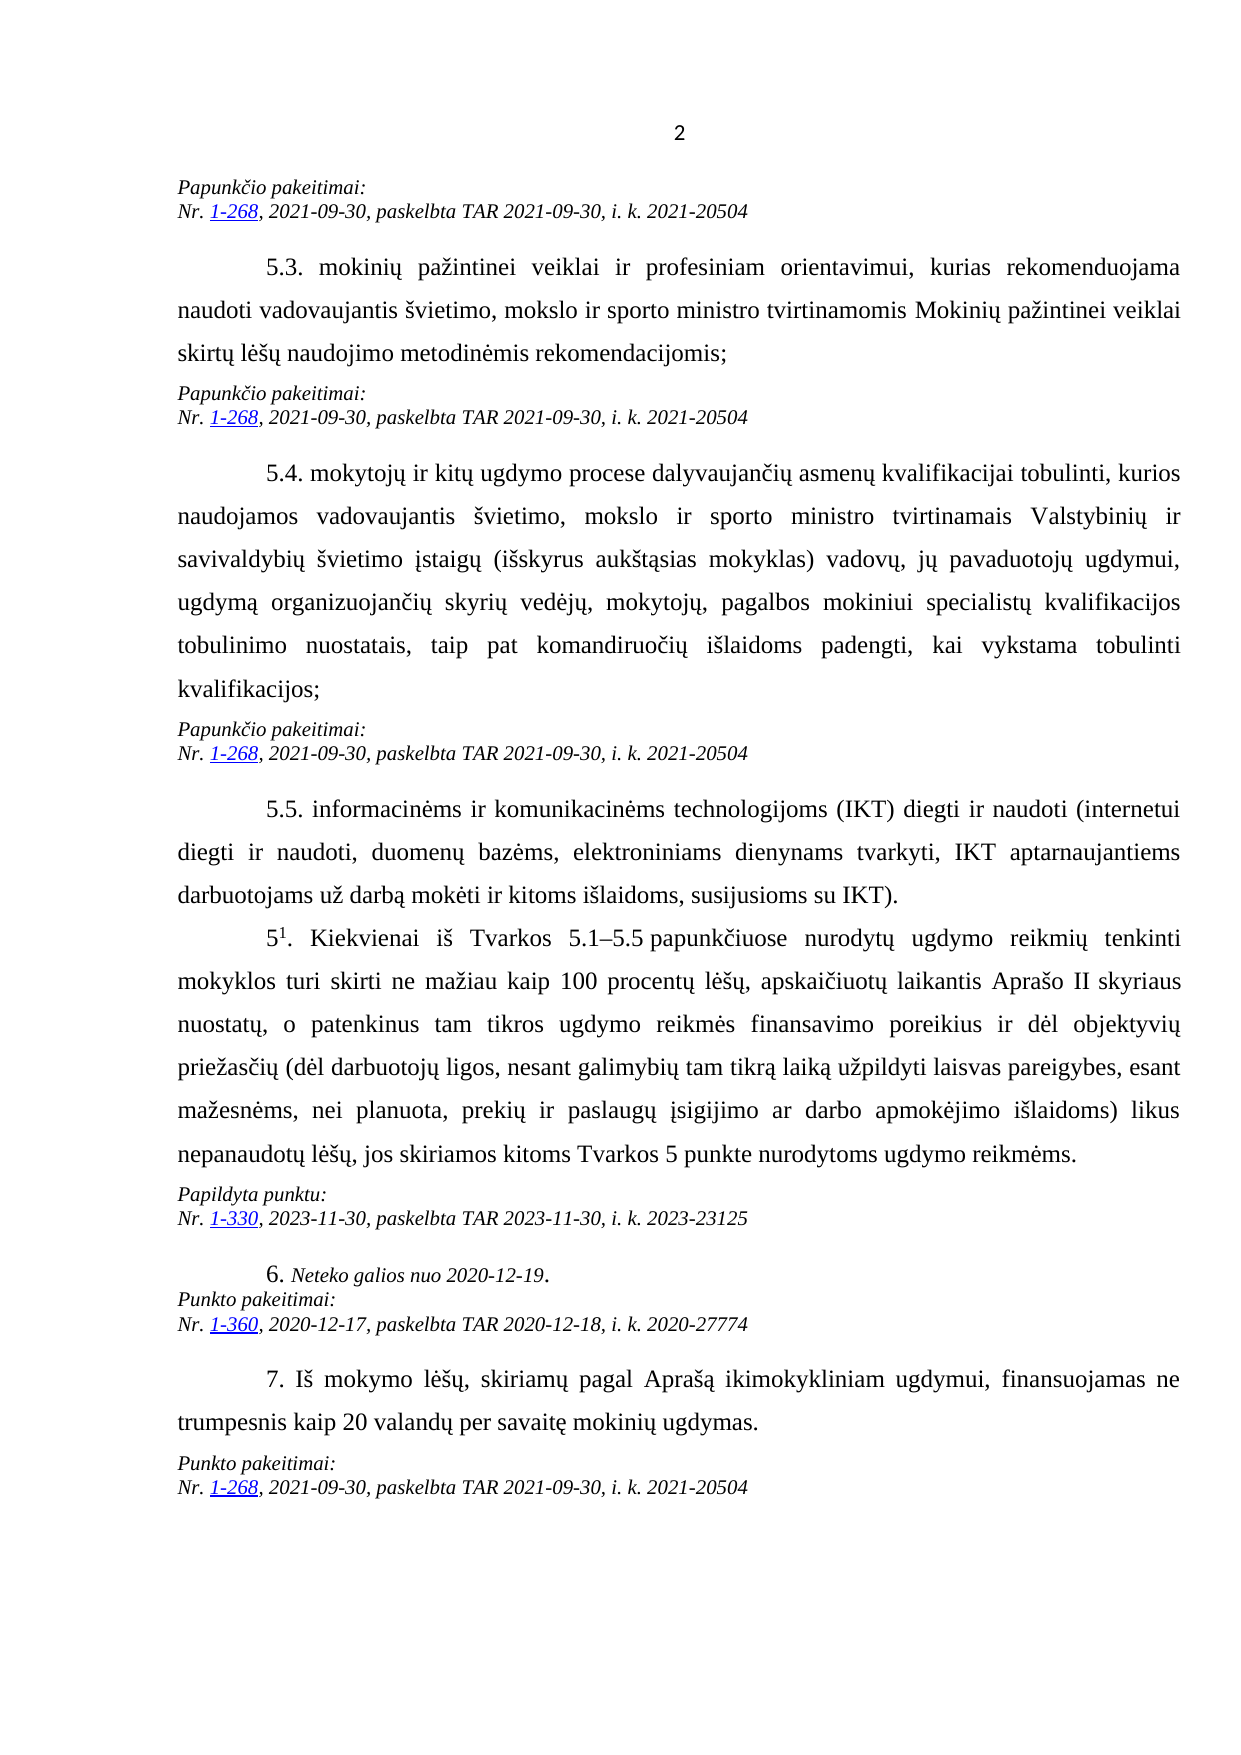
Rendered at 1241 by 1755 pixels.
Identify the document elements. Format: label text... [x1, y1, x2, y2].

text 5.5. informacinėms ir komunikacinėms technologijoms (IKT) diegti ir naudoti (internetui diegti ir naudoti, duomenų bazėms, elektroniniams dienynams tvarkyti, IKT aptarnaujantiems darbuotojams už darbą mokėti ir kitoms išlaidoms, susijusioms su IKT). [177, 794, 1181, 909]
text Nr. 1-330, 2023-11-30, paskelbta TAR 2023-11-30, i. k. 2023-23125 [177, 1206, 1181, 1230]
text Nr. 1-360, 2020-12-17, paskelbta TAR 2020-12-18, i. k. 2020-27774 [177, 1311, 1181, 1336]
text 5.3. mokinių pažintinei veiklai ir profesiniam orientavimui, kurias rekomenduojama naudoti vadovaujantis švietimo, mokslo ir sporto ministro tvirtinamomis Mokinių pažintinei veiklai skirtų lėšų naudojimo metodinėmis rekomendacijomis; [177, 252, 1181, 367]
text 6. Neteko galios nuo 2020-12-19. [177, 1259, 1181, 1287]
text 5.4. mokytojų ir kitų ugdymo procese dalyvaujančių asmenų kvalifikacijai tobulinti, kurios naudojamos vadovaujantis švietimo, mokslo ir sporto ministro tvirtinamais Valstybinių ir savivaldybių švietimo įstaigų (išskyrus aukštąsias mokyklas) vadovų, jų pavaduotojų ugdymui, ugdymą organizuojančių skyrių vedėjų, mokytojų, pagalbos mokiniui specialistų kvalifikacijos tobulinimo nuostatais, taip pat komandiruočių išlaidoms padengti, kai vykstama tobulinti kvalifikacijos; [177, 458, 1181, 702]
text Papunkčio pakeitimai: [177, 381, 1181, 405]
text Nr. 1-268, 2021-09-30, paskelbta TAR 2021-09-30, i. k. 2021-20504 [177, 405, 1181, 429]
text Papildyta punktu: [177, 1182, 1181, 1206]
text Nr. 1-268, 2021-09-30, paskelbta TAR 2021-09-30, i. k. 2021-20504 [177, 199, 1181, 223]
text Punkto pakeitimai: [177, 1451, 1181, 1474]
text Papunkčio pakeitimai: [177, 175, 1181, 199]
text 51. Kiekvienai iš Tvarkos 5.1–5.5 papunkčiuose nurodytų ugdymo reikmių tenkinti mokyklos turi skirti ne mažiau kaip 100 procentų lėšų, apskaičiuotų laikantis Aprašo II skyriaus nuostatų, o patenkinus tam tikros ugdymo reikmės finansavimo poreikius ir dėl objektyvių priežasčių (dėl darbuotojų ligos, nesant galimybių tam tikrą laiką užpildyti laisvas pareigybes, esant mažesnėms, nei planuota, prekių ir paslaugų įsigijimo ar darbo apmokėjimo išlaidoms) likus nepanaudotų lėšų, jos skiriamos kitoms Tvarkos 5 punkte nurodytoms ugdymo reikmėms. [177, 923, 1181, 1167]
text Punkto pakeitimai: [177, 1287, 1181, 1311]
text 7. Iš mokymo lėšų, skiriamų pagal Aprašą ikimokykliniam ugdymui, finansuojamas ne trumpesnis kaip 20 valandų per savaitę mokinių ugdymas. [177, 1364, 1181, 1436]
text Nr. 1-268, 2021-09-30, paskelbta TAR 2021-09-30, i. k. 2021-20504 [177, 741, 1181, 765]
text Papunkčio pakeitimai: [177, 717, 1181, 741]
text Nr. 1-268, 2021-09-30, paskelbta TAR 2021-09-30, i. k. 2021-20504 [177, 1474, 1181, 1499]
